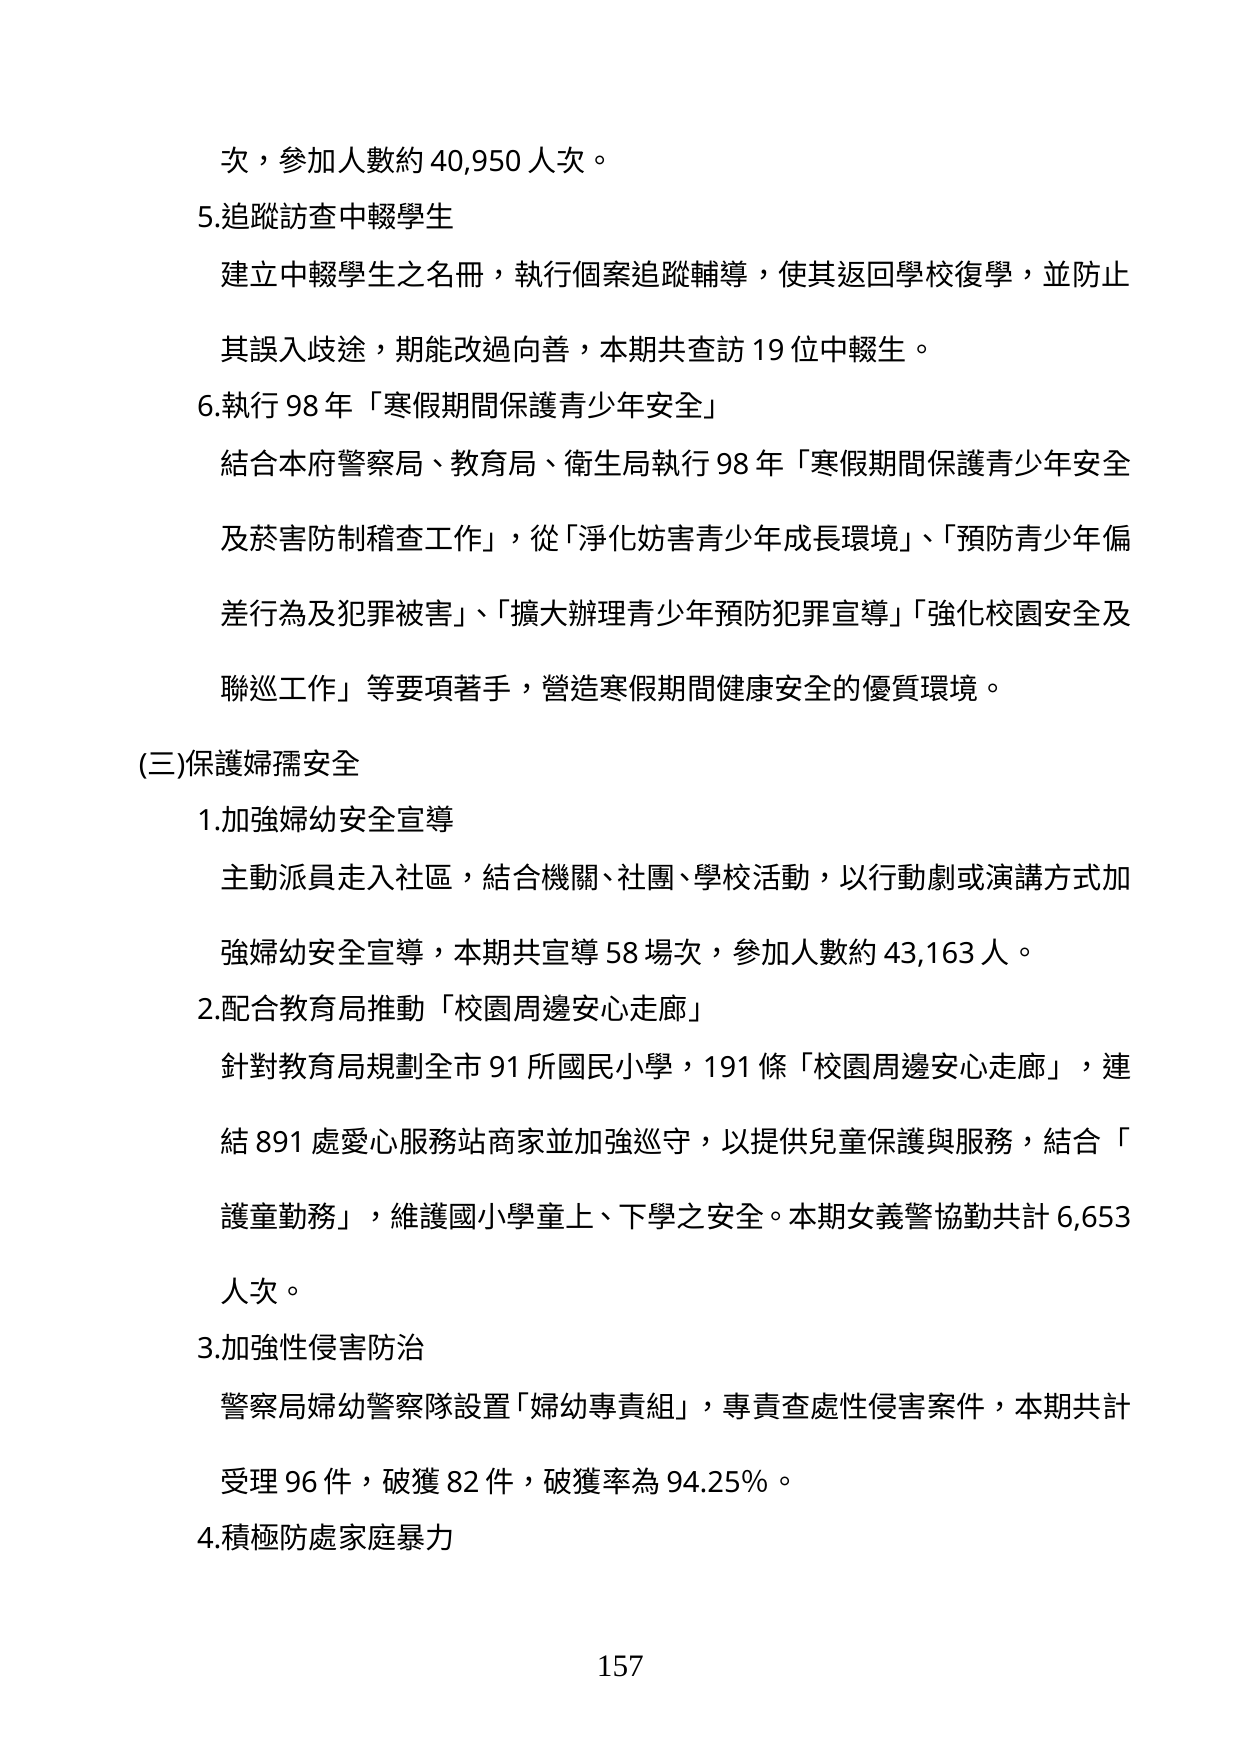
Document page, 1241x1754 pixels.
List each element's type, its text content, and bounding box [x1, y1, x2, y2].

text 4.積極防處家庭暴力 [197, 1517, 1131, 1556]
text 5.追蹤訪查中輟學生 [197, 196, 1131, 235]
text 結合本府警察局、教育局、衛生局執行98年「寒假期間保護青少年安全及菸害防制稽查工作」，從「淨化妨害青少年成長環境」、「預防青少年偏差行為及犯罪被害」、「擴大辦理青少年預防犯罪宣導」「強化校園安全及聯巡工作」等要項著手，營造寒假期間健康安全的優質環境。 [220, 424, 1131, 724]
text 針對教育局規劃全市91所國民小學，191條「校園周邊安心走廊」，連結891處愛心服務站商家並加強巡守，以提供兒童保護與服務，結合「護童勤務」，維護國小學童上、下學之安全。本期女義警協勤共計6,653人次。 [220, 1028, 1131, 1328]
text 次，參加人數約40,950人次。 [220, 121, 1131, 196]
text 主動派員走入社區，結合機關、社團、學校活動，以行動劇或演講方式加強婦幼安全宣導，本期共宣導58場次，參加人數約43,163人。 [220, 838, 1131, 988]
text 警察局婦幼警察隊設置「婦幼專責組」，專責查處性侵害案件，本期共計受理96件，破獲82件，破獲率為94.25％。 [220, 1367, 1131, 1517]
text 3.加強性侵害防治 [197, 1328, 1131, 1367]
text 1.加強婦幼安全宣導 [197, 799, 1131, 838]
text 建立中輟學生之名冊，執行個案追蹤輔導，使其返回學校復學，並防止其誤入歧途，期能改過向善，本期共查訪19位中輟生。 [220, 235, 1131, 385]
text 6.執行98年「寒假期間保護青少年安全」 [197, 385, 1131, 424]
text 2.配合教育局推動「校園周邊安心走廊」 [197, 988, 1131, 1028]
text (三)保護婦孺安全 [138, 724, 1131, 799]
